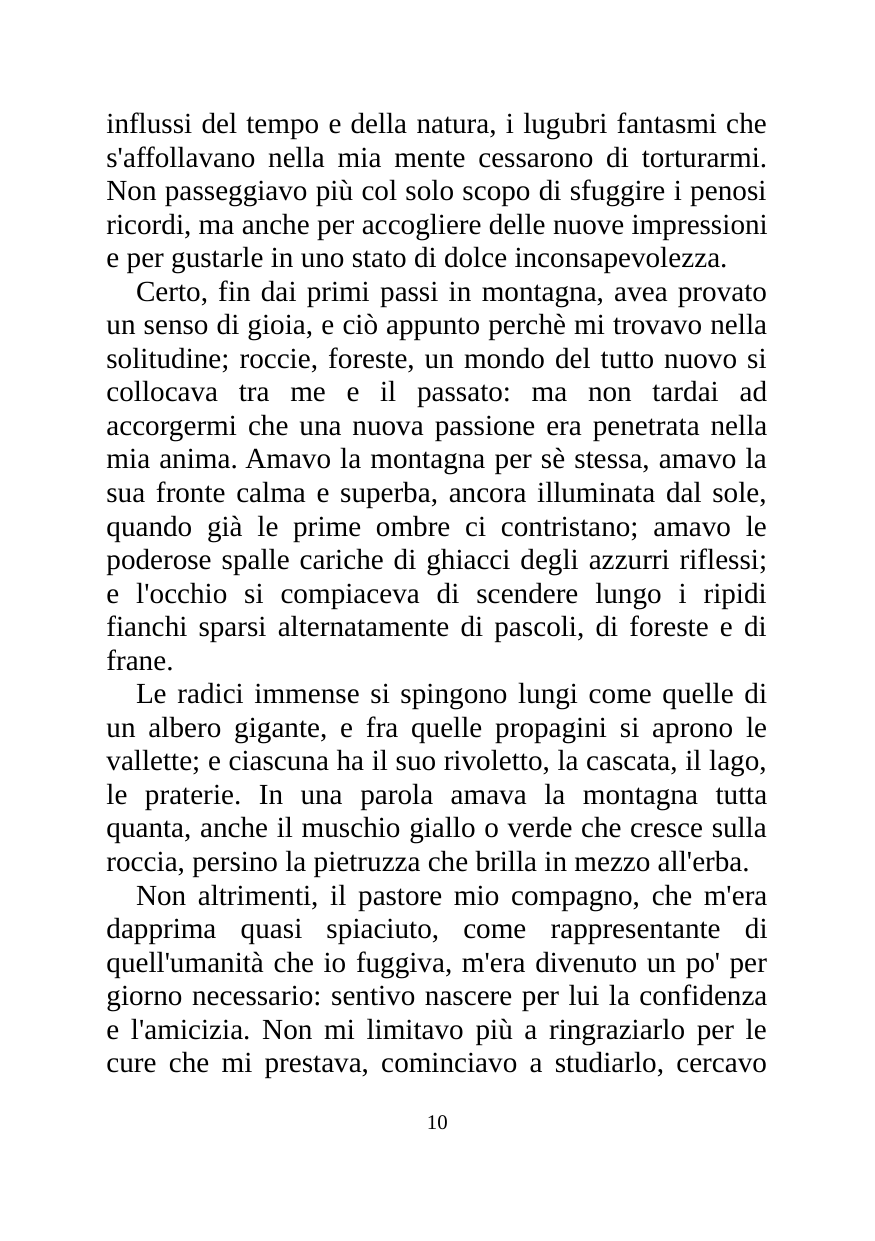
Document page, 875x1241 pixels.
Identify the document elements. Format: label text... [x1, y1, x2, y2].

text Certo, fin dai primi passi in montagna, avea provato un senso di gioia, e ciò appunto perchè mi trovavo nella solitudine; roccie, foreste, un mondo del tutto nuovo si collocava tra me e il passato: ma non tardai ad accorgermi che una nuova passione era penetrata nella mia anima. Amavo la montagna per sè stessa, amavo la sua fronte calma e superba, ancora illuminata dal sole, quando già le prime ombre ci contristano; amavo le poderose spalle cariche di ghiacci degli azzurri riflessi; e l'occhio si compiaceva di scendere lungo i ripidi fianchi sparsi alternatamente di pascoli, di foreste e di frane. [106, 274, 768, 676]
text Le radici immense si spingono lungi come quelle di un albero gigante, e fra quelle propagini si aprono le vallette; e ciascuna ha il suo rivoletto, la cascata, il lago, le praterie. In una parola amava la montagna tutta quanta, anche il muschio giallo o verde che cresce sulla roccia, persino la pietruzza che brilla in mezzo all'erba. [106, 676, 768, 878]
text influssi del tempo e della natura, i lugubri fantasmi che s'affollavano nella mia mente cessarono di torturarmi. Non passeggiavo più col solo scopo di sfuggire i penosi ricordi, ma anche per accogliere delle nuove impressioni e per gustarle in uno stato di dolce inconsapevolezza. [106, 106, 768, 274]
text Non altrimenti, il pastore mio compagno, che m'era dapprima quasi spiaciuto, come rappresentante di quell'umanità che io fuggiva, m'era divenuto un po' per giorno necessario: sentivo nascere per lui la confidenza e l'amicizia. Non mi limitavo più a ringraziarlo per le cure che mi prestava, cominciavo a studiarlo, cercavo [106, 878, 768, 1079]
